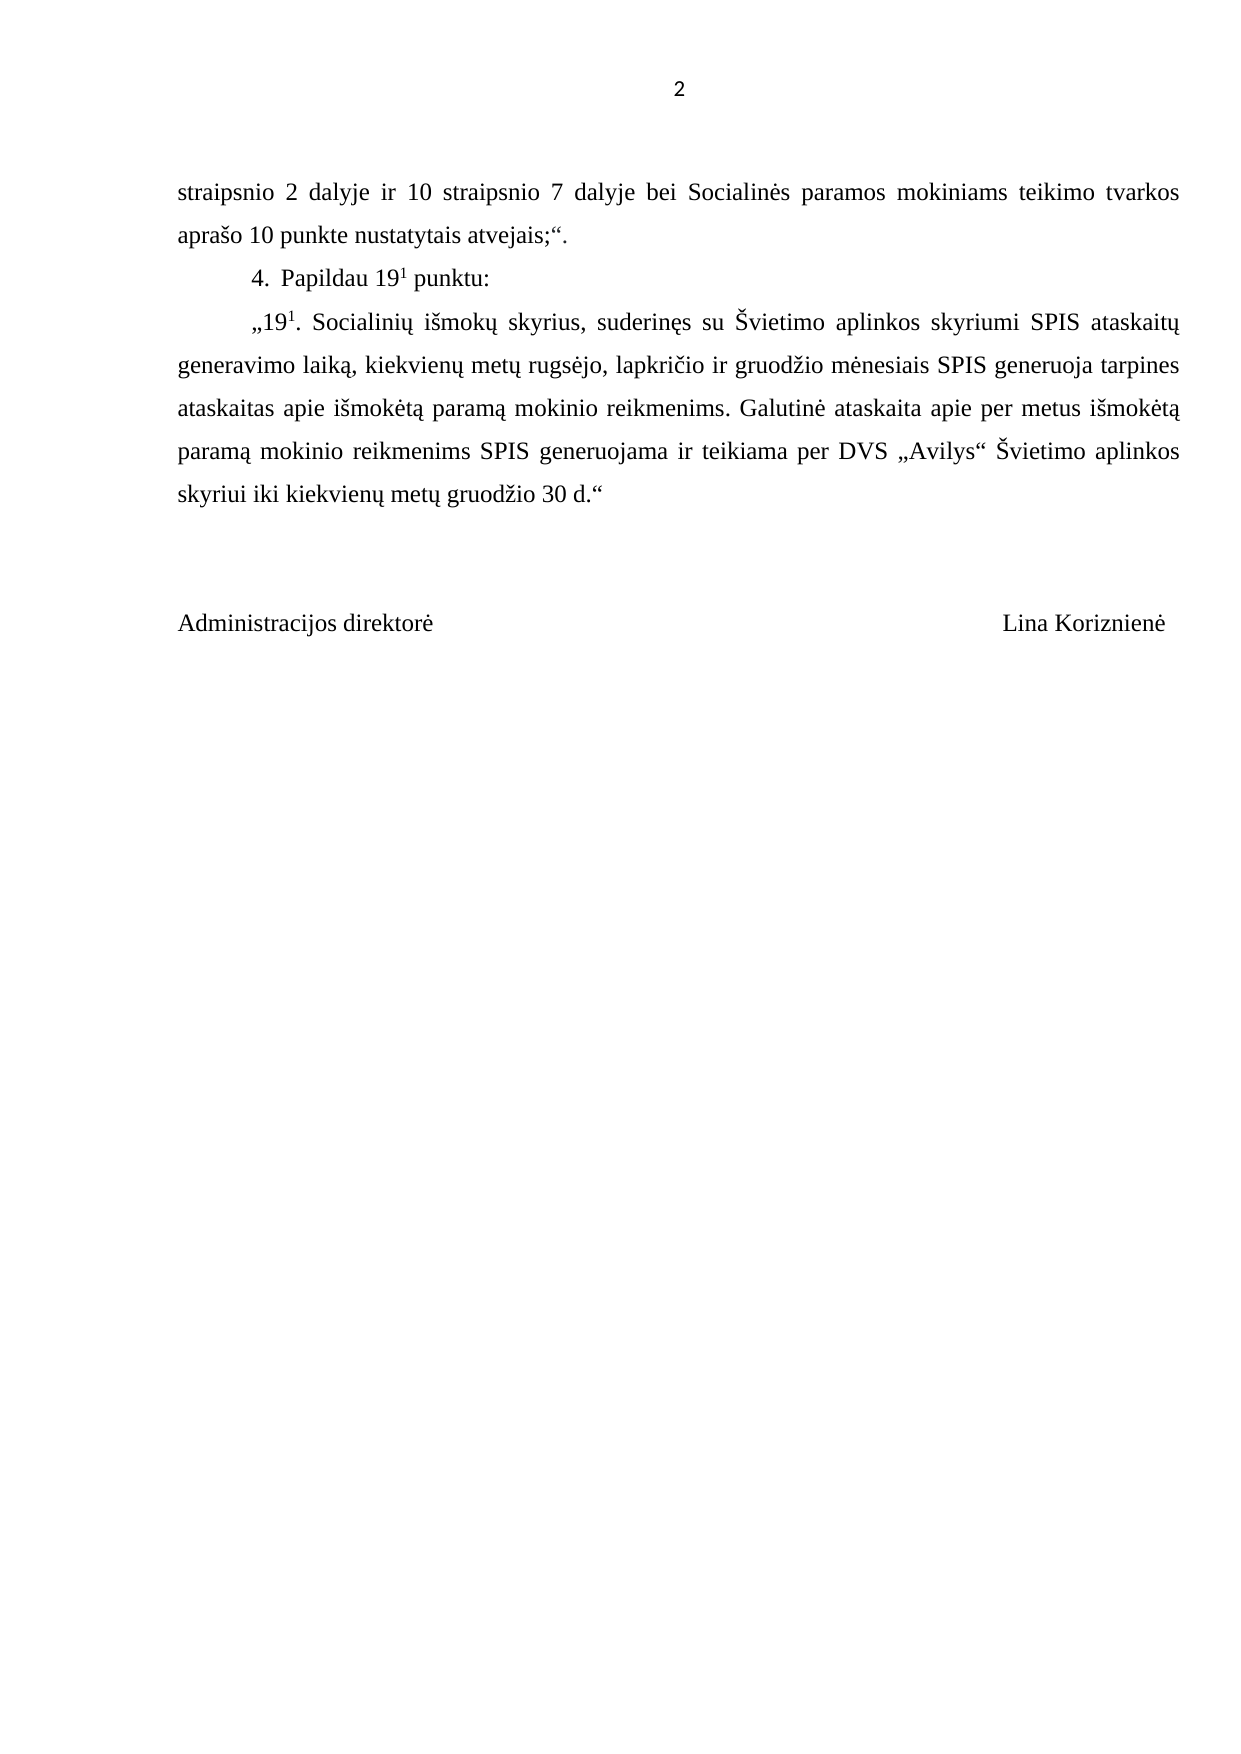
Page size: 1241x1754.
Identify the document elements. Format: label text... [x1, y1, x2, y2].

text 4. Papildau 191 punktu: [215, 263, 1181, 292]
text straipsnio 2 dalyje ir 10 straipsnio 7 dalyje bei Socialinės paramos mokiniams teikimo tvarkos aprašo 10 punkte nustatytais atvejais;“. [177, 177, 1181, 249]
text Administracijos direktorė Lina Koriznienė [177, 608, 1181, 637]
text „191. Socialinių išmokų skyrius, suderinęs su Švietimo aplinkos skyriumi SPIS ataskaitų generavimo laiką, kiekvienų metų rugsėjo, lapkričio ir gruodžio mėnesiais SPIS generuoja tarpines ataskaitas apie išmokėtą paramą mokinio reikmenims. Galutinė ataskaita apie per metus išmokėtą paramą mokinio reikmenims SPIS generuojama ir teikiama per DVS „Avilys“ Švietimo aplinkos skyriui iki kiekvienų metų gruodžio 30 d.“ [177, 307, 1181, 508]
